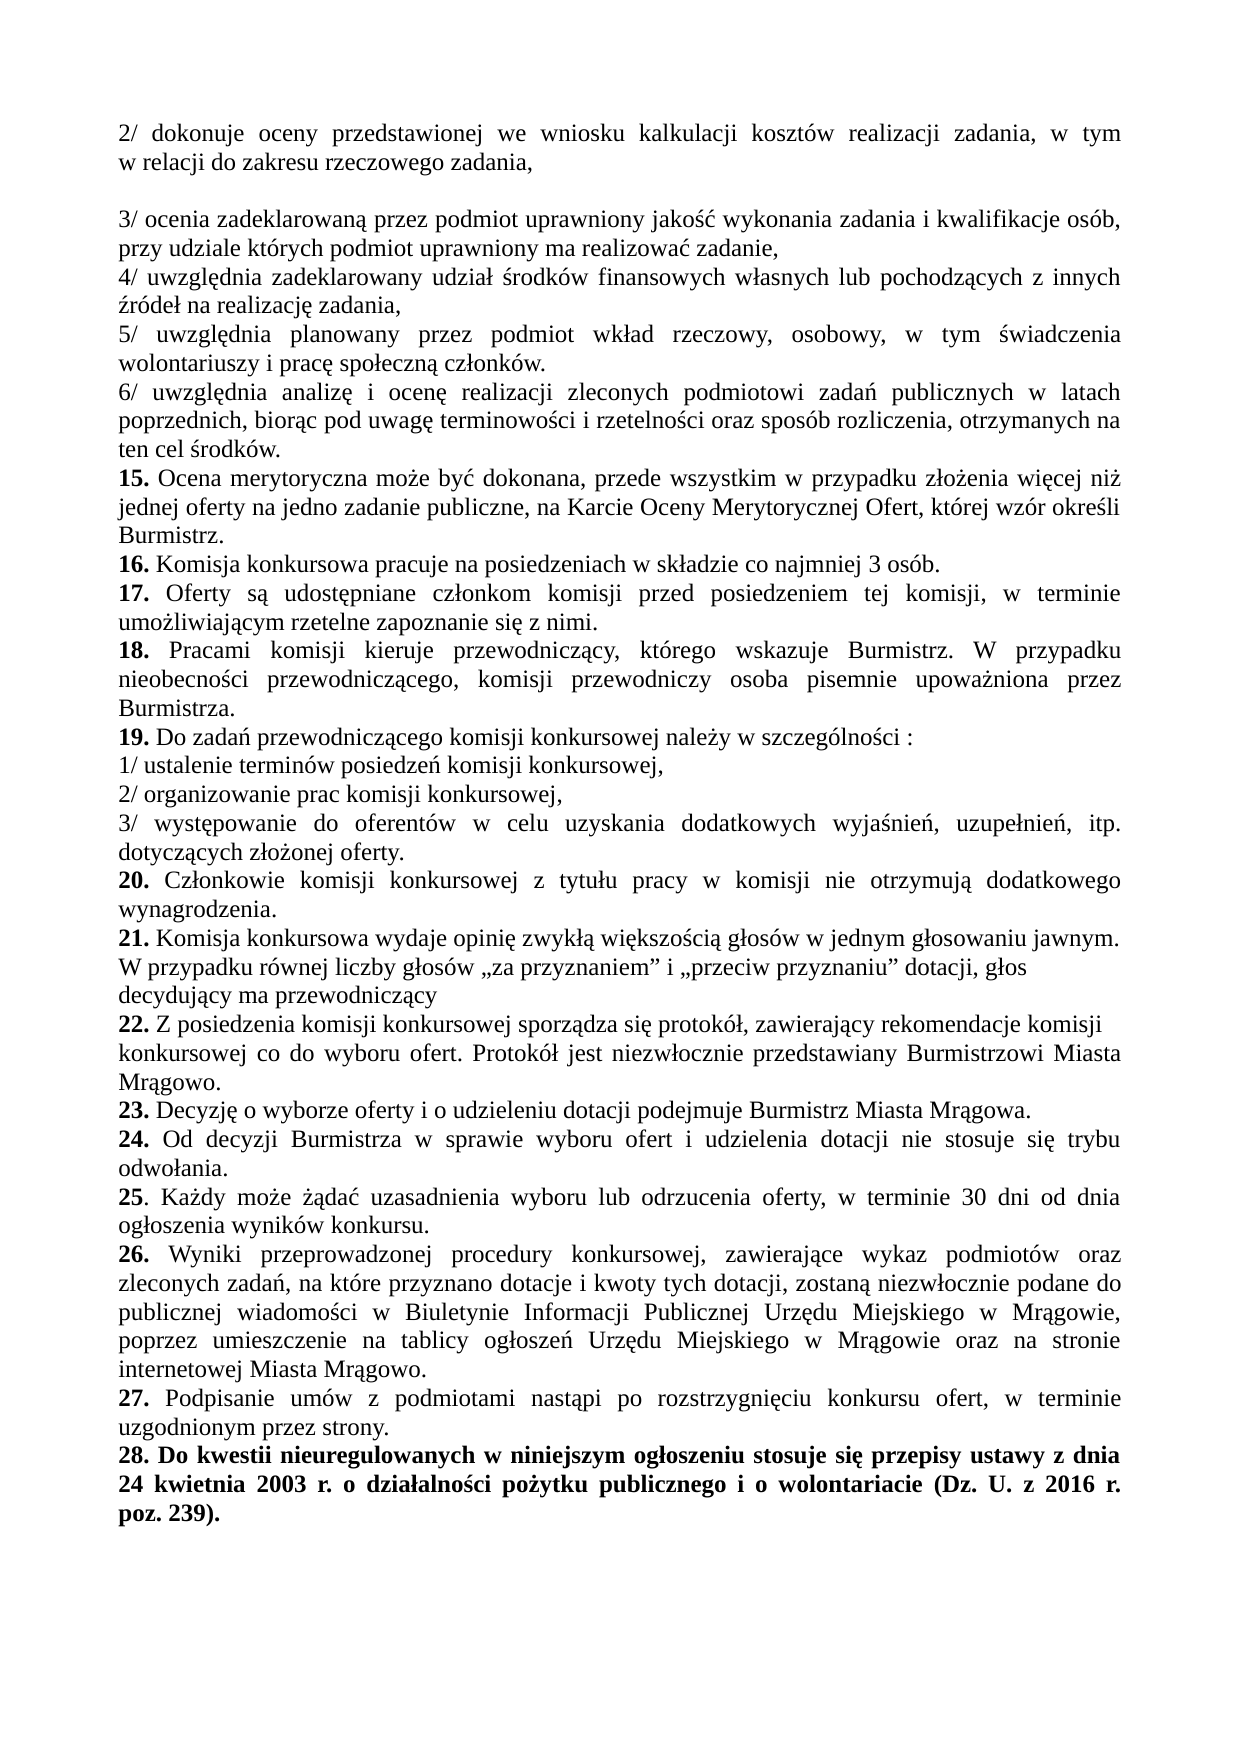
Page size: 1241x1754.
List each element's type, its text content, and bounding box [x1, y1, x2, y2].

text 28. Do kwestii nieuregulowanych w niniejszym ogłoszeniu stosuje się przepisy ustawy z dnia 24 kwietnia 2003 r. o działalności pożytku publicznego i o wolontariacie (Dz. U. z 2016 r. poz. 239). [118, 1441, 1122, 1527]
text 1/ ustalenie terminów posiedzeń komisji konkursowej, [118, 751, 1122, 779]
text 2/ organizowanie prac komisji konkursowej, [118, 779, 1122, 808]
text konkursowej co do wyboru ofert. Protokół jest niezwłocznie przedstawiany Burmistrzowi Miasta Mrągowo. [118, 1038, 1122, 1096]
text 21. Komisja konkursowa wydaje opinię zwykłą większością głosów w jednym głosowaniu jawnym. W przypadku równej liczby głosów „za przyznaniem” i „przeciw przyznaniu” dotacji, głos decydujący ma przewodniczący [118, 923, 1122, 1009]
text 26. Wyniki przeprowadzonej procedury konkursowej, zawierające wykaz podmiotów oraz zleconych zadań, na które przyznano dotacje i kwoty tych dotacji, zostaną niezwłocznie podane do publicznej wiadomości w Biuletynie Informacji Publicznej Urzędu Miejskiego w Mrągowie, poprzez umieszczenie na tablicy ogłoszeń Urzędu Miejskiego w Mrągowie oraz na stronie internetowej Miasta Mrągowo. [118, 1239, 1122, 1383]
text 16. Komisja konkursowa pracuje na posiedzeniach w składzie co najmniej 3 osób. [118, 549, 1122, 578]
text 3/ występowanie do oferentów w celu uzyskania dodatkowych wyjaśnień, uzupełnień, itp. dotyczących złożonej oferty. [118, 808, 1122, 866]
text 20. Członkowie komisji konkursowej z tytułu pracy w komisji nie otrzymują dodatkowego wynagrodzenia. [118, 866, 1122, 923]
text 22. Z posiedzenia komisji konkursowej sporządza się protokół, zawierający rekomendacje komisji [118, 1009, 1122, 1038]
text 23. Decyzję o wyborze oferty i o udzieleniu dotacji podejmuje Burmistrz Miasta Mrągowa. [118, 1096, 1122, 1124]
text 24. Od decyzji Burmistrza w sprawie wyboru ofert i udzielenia dotacji nie stosuje się trybu odwołania. [118, 1124, 1122, 1182]
text 18. Pracami komisji kieruje przewodniczący, którego wskazuje Burmistrz. W przypadku nieobecności przewodniczącego, komisji przewodniczy osoba pisemnie upoważniona przez Burmistrza. [118, 636, 1122, 722]
text 19. Do zadań przewodniczącego komisji konkursowej należy w szczególności : [118, 722, 1122, 751]
text 17. Oferty są udostępniane członkom komisji przed posiedzeniem tej komisji, w terminie umożliwiającym rzetelne zapoznanie się z nimi. [118, 578, 1122, 636]
text 4/ uwzględnia zadeklarowany udział środków finansowych własnych lub pochodzących z innych źródeł na realizację zadania, [118, 262, 1122, 319]
text 6/ uwzględnia analizę i ocenę realizacji zleconych podmiotowi zadań publicznych w latach poprzednich, biorąc pod uwagę terminowości i rzetelności oraz sposób rozliczenia, otrzymanych na ten cel środków. [118, 377, 1122, 463]
text 3/ ocenia zadeklarowaną przez podmiot uprawniony jakość wykonania zadania i kwalifikacje osób, przy udziale których podmiot uprawniony ma realizować zadanie, [118, 204, 1122, 262]
text 5/ uwzględnia planowany przez podmiot wkład rzeczowy, osobowy, w tym świadczenia wolontariuszy i pracę społeczną członków. [118, 319, 1122, 377]
text 27. Podpisanie umów z podmiotami nastąpi po rozstrzygnięciu konkursu ofert, w terminie uzgodnionym przez strony. [118, 1383, 1122, 1441]
text 2/ dokonuje oceny przedstawionej we wniosku kalkulacji kosztów realizacji zadania, w tym w relacji do zakresu rzeczowego zadania, [118, 118, 1122, 176]
text 15. Ocena merytoryczna może być dokonana, przede wszystkim w przypadku złożenia więcej niż jednej oferty na jedno zadanie publiczne, na Karcie Oceny Merytorycznej Ofert, której wzór określi Burmistrz. [118, 463, 1122, 549]
text 25. Każdy może żądać uzasadnienia wyboru lub odrzucenia oferty, w terminie 30 dni od dnia ogłoszenia wyników konkursu. [118, 1182, 1122, 1239]
